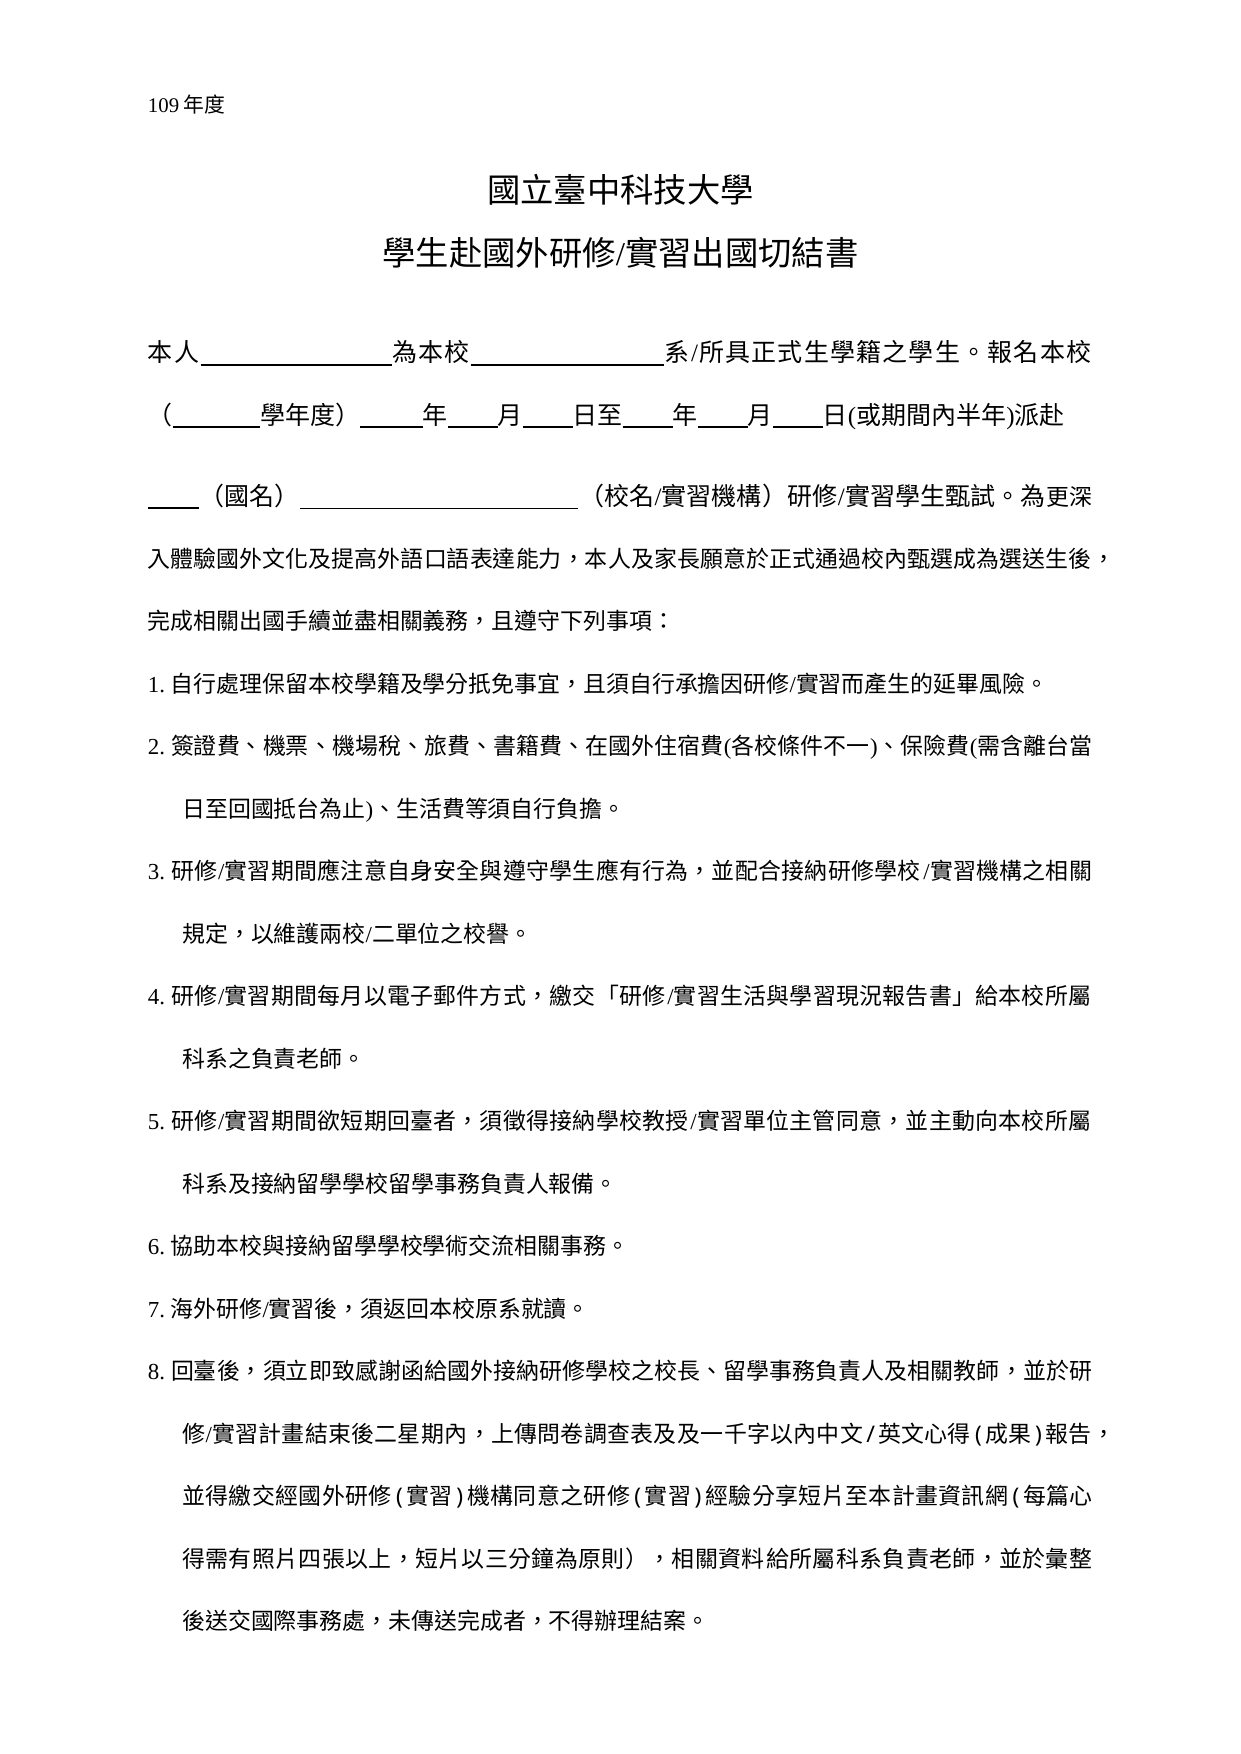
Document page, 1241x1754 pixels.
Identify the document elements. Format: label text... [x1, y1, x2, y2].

text 8. 回臺後，須立即致感謝函給國外接納研修學校之校長、留學事務負責人及相關教師，並於研修/實習計畫結束後二星期內，上傳問卷調查表及及一千字以內中文/英文心得(成果)報告，並得繳交經國外研修(實習)機構同意之研修(實習)經驗分享短片至本計畫資訊網(每篇心得需有照片四張以上，短片以三分鐘為原則），相關資料給所屬科系負責老師，並於彙整後送交國際事務處，未傳送完成者，不得辦理結案。 [148, 1328, 1092, 1641]
text （國名） （校名/實習機構）研修/實習學生甄試。為更深入體驗國外文化及提高外語口語表達能力，本人及家長願意於正式通過校內甄選成為選送生後，完成相關出國手續並盡相關義務，且遵守下列事項： [148, 453, 1092, 641]
text 國立臺中科技大學 [148, 147, 1092, 209]
text 6. 協助本校與接納留學學校學術交流相關事務。 [148, 1203, 1092, 1266]
text 1. 自行處理保留本校學籍及學分扺免事宜，且須自行承擔因研修/實習而產生的延畢風險。 [148, 641, 1092, 703]
text 2. 簽證費、機票、機場稅、旅費、書籍費、在國外住宿費(各校條件不一)、保險費(需含離台當日至回國抵台為止)、生活費等須自行負擔。 [148, 703, 1092, 828]
text 5. 研修/實習期間欲短期回臺者，須徵得接納學校教授/實習單位主管同意，並主動向本校所屬科系及接納留學學校留學事務負責人報備。 [148, 1078, 1092, 1203]
text 本人 為本校 系/所具正式生學籍之學生。報名本校 （ 學年度） 年 月 日至 年 月 日(或期間內半年)派赴 [148, 309, 1092, 434]
text 4. 研修/實習期間每月以電子郵件方式，繳交「研修/實習生活與學習現況報告書」給本校所屬科系之負責老師。 [148, 953, 1092, 1078]
text 3. 研修/實習期間應注意自身安全與遵守學生應有行為，並配合接納研修學校/實習機構之相關規定，以維護兩校/二單位之校譽。 [148, 828, 1092, 953]
text 7. 海外研修/實習後，須返回本校原系就讀。 [148, 1266, 1092, 1328]
text 學生赴國外研修/實習出國切結書 [148, 209, 1092, 272]
